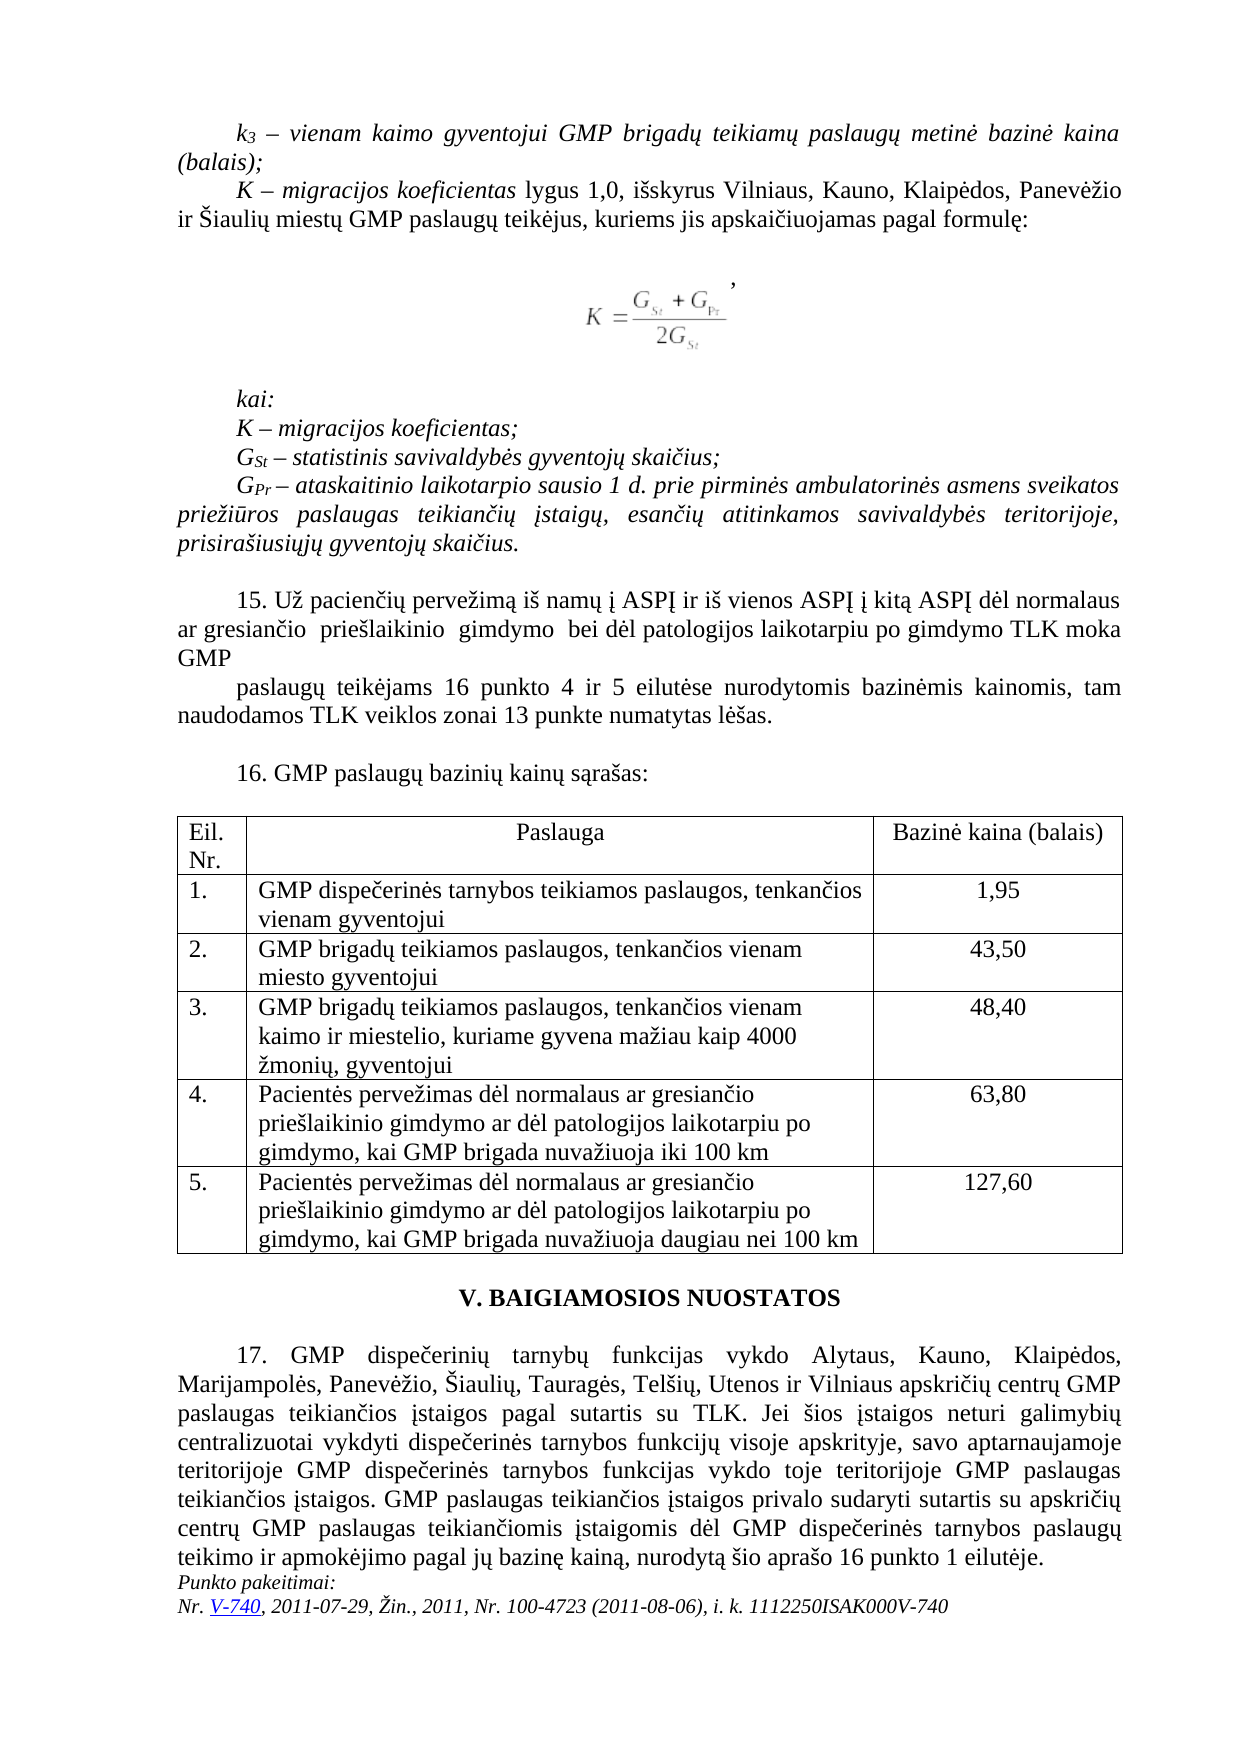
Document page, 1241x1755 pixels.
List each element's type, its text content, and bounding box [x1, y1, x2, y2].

text K – migracijos koeficientas; [177, 413, 1122, 442]
text GPr – ataskaitinio laikotarpio sausio 1 d. prie pirminės ambulatorinės asmens sveikatos priežiūros paslaugas teikiančių įstaigų, esančių atitinkamos savivaldybės teritorijoje, prisirašiusiųjų gyventojų skaičius. [177, 471, 1122, 557]
table_cell 1. [178, 875, 246, 933]
text kai: [177, 384, 1122, 413]
text V. BAIGIAMOSIOS NUOSTATOS [177, 1283, 1122, 1312]
table_cell 4. [178, 1080, 246, 1166]
table_header Bazinė kaina (balais) [874, 817, 1122, 874]
text 15. Už pacienčių pervežimą iš namų į ASPĮ ir iš vienos ASPĮ į kitą ASPĮ dėl normalaus ar gresiančio priešlaikinio gimdymo bei dėl patologijos laikotarpiu po gimdymo TLK moka GMP [177, 586, 1122, 672]
text 16. GMP paslaugų bazinių kainų sąrašas: [177, 758, 1122, 787]
table_cell 3. [178, 992, 246, 1078]
table_cell 63,80 [874, 1080, 1122, 1166]
text paslaugų teikėjams 16 punkto 4 ir 5 eilutėse nurodytomis bazinėmis kainomis, tam naudodamos TLK veiklos zonai 13 punkte numatytas lėšas. [177, 672, 1122, 729]
table_cell 43,50 [874, 934, 1122, 991]
table_cell GMP brigadų teikiamos paslaugos, tenkančios vienam miesto gyventojui [247, 934, 873, 991]
text GSt – statistinis savivaldybės gyventojų skaičius; [177, 442, 1122, 471]
text Nr. V-740, 2011-07-29, Žin., 2011, Nr. 100-4723 (2011-08-06), i. k. 1112250ISAK000V-740 [177, 1594, 1122, 1618]
table_header Paslauga [247, 817, 873, 874]
table_cell 2. [178, 934, 246, 991]
table_cell 127,60 [874, 1167, 1122, 1253]
text k3 – vienam kaimo gyventojui GMP brigadų teikiamų paslaugų metinė bazinė kaina (balais); [177, 118, 1122, 176]
text 17. GMP dispečerinių tarnybų funkcijas vykdo Alytaus, Kauno, Klaipėdos, Marijampolės, Panevėžio, Šiaulių, Tauragės, Telšių, Utenos ir Vilniaus apskričių centrų GMP paslaugas teikiančios įstaigos pagal sutartis su TLK. Jei šios įstaigos neturi galimybių centralizuotai vykdyti dispečerinės tarnybos funkcijų visoje apskrityje, savo aptarnaujamoje teritorijoje GMP dispečerinės tarnybos funkcijas vykdo toje teritorijoje GMP paslaugas teikiančios įstaigos. GMP paslaugas teikiančios įstaigos privalo sudaryti sutartis su apskričių centrų GMP paslaugas teikiančiomis įstaigomis dėl GMP dispečerinės tarnybos paslaugų teikimo ir apmokėjimo pagal jų bazinę kainą, nurodytą šio aprašo 16 punkto 1 eilutėje. [177, 1340, 1122, 1570]
table_cell 48,40 [874, 992, 1122, 1078]
text Punkto pakeitimai: [177, 1570, 1122, 1594]
text K – migracijos koeficientas lygus 1,0, išskyrus Vilniaus, Kauno, Klaipėdos, Panevėžio ir Šiaulių miestų GMP paslaugų teikėjus, kuriems jis apskaičiuojamas pagal formulę: [177, 176, 1122, 233]
table_cell 5. [178, 1167, 246, 1253]
text K=(G(St)+G(Pr))/2*G(St), [177, 262, 1122, 356]
table_header Eil. Nr. [178, 817, 246, 874]
table_cell 1,95 [874, 875, 1122, 933]
table_cell GMP dispečerinės tarnybos teikiamos paslaugos, tenkančios vienam gyventojui [247, 875, 873, 933]
table_cell GMP brigadų teikiamos paslaugos, tenkančios vienam kaimo ir miestelio, kuriame gyvena mažiau kaip 4000 žmonių, gyventojui [247, 992, 873, 1078]
table_cell Pacientės pervežimas dėl normalaus ar gresiančio priešlaikinio gimdymo ar dėl patologijos laikotarpiu po gimdymo, kai GMP brigada nuvažiuoja daugiau nei 100 km [247, 1167, 873, 1253]
table_cell Pacientės pervežimas dėl normalaus ar gresiančio priešlaikinio gimdymo ar dėl patologijos laikotarpiu po gimdymo, kai GMP brigada nuvažiuoja iki 100 km [247, 1080, 873, 1166]
